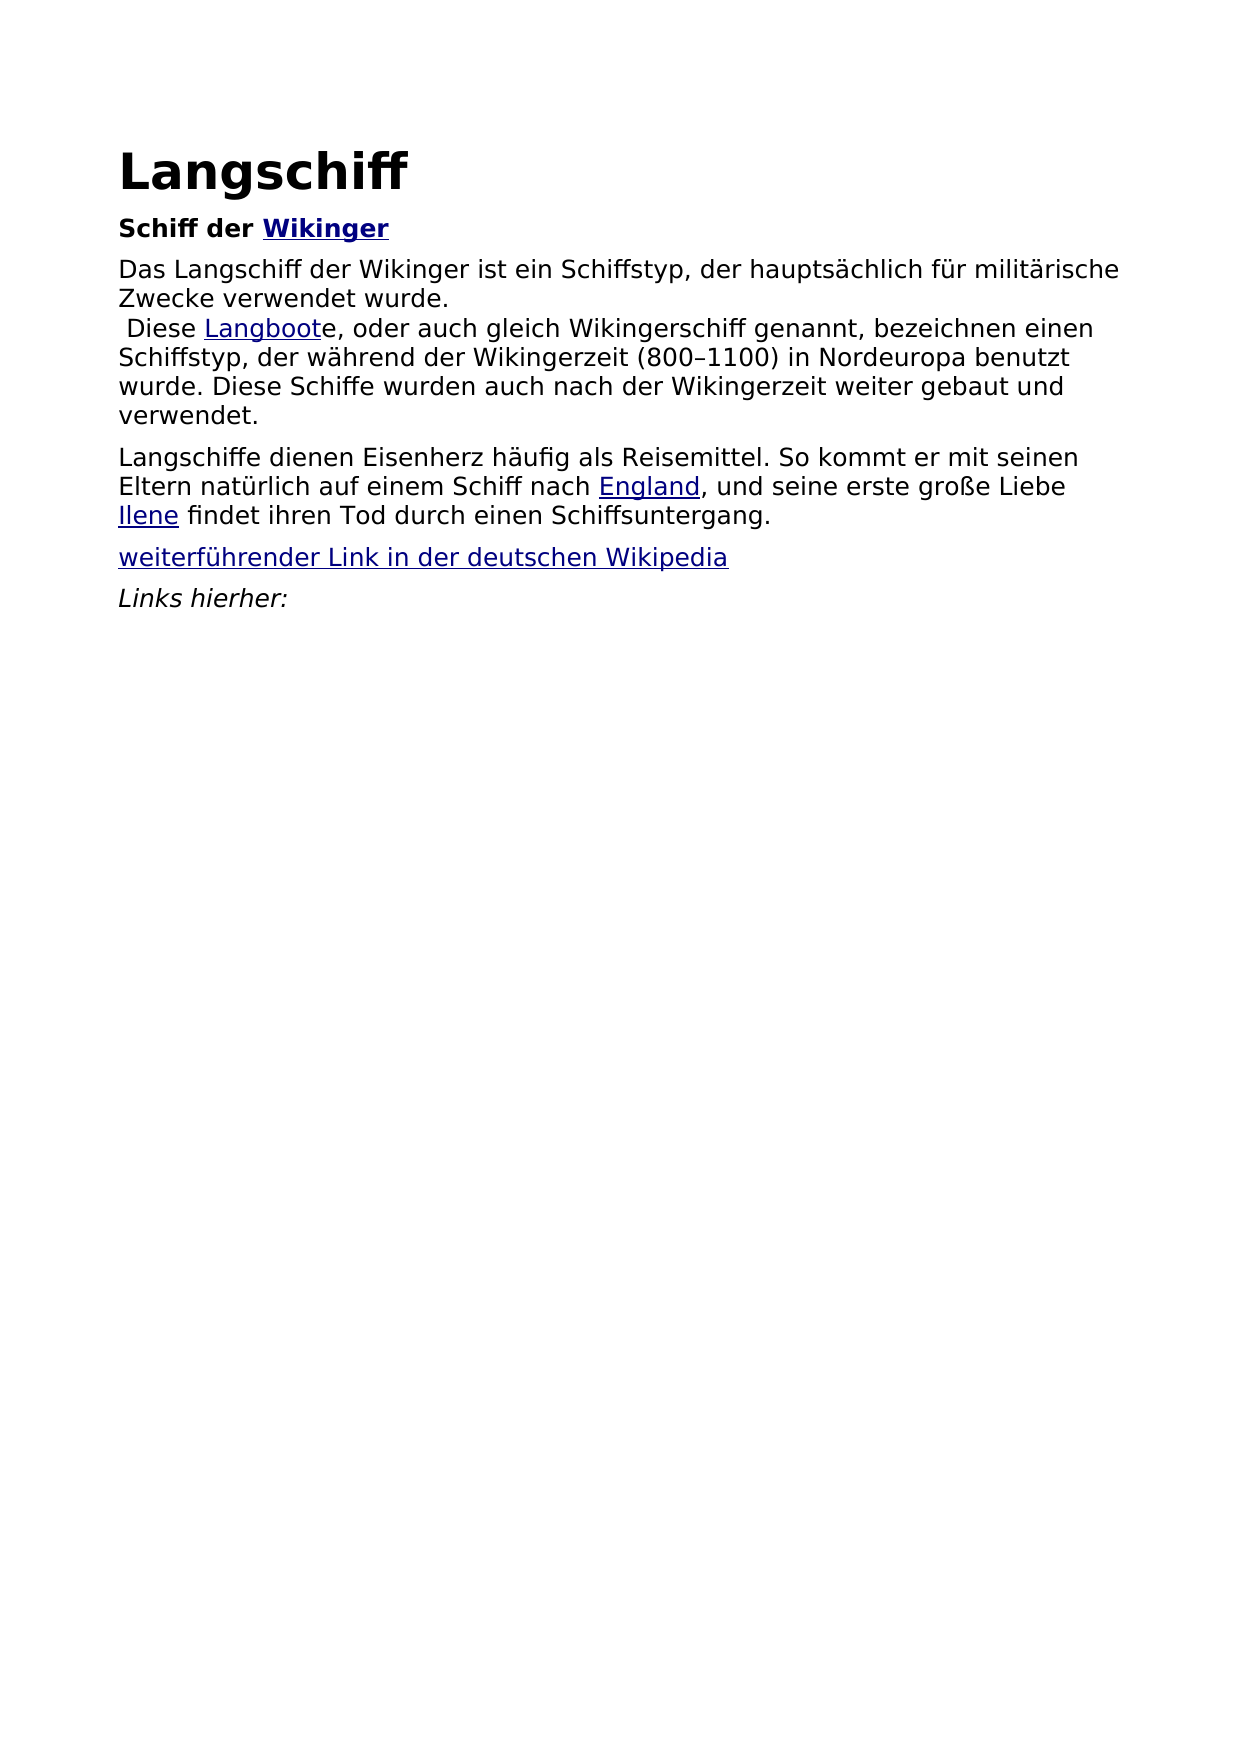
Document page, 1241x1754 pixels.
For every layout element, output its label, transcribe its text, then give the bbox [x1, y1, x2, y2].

text Langschiffe dienen Eisenherz häufig als Reisemittel. So kommt er mit seinen Eltern natürlich auf einem Schiff nach England, und seine erste große Liebe Ilene findet ihren Tod durch einen Schiffsuntergang. [118, 443, 1122, 531]
text Links hierher: [118, 585, 1122, 614]
text Das Langschiff der Wikinger ist ein Schiffstyp, der hauptsächlich für militärische Zwecke verwendet wurde. Diese Langboote, oder auch gleich Wikingerschiff genannt, bezeichnen einen Schiffstyp, der während der Wikingerzeit (800–1100) in Nordeuropa benutzt wurde. Diese Schiffe wurden auch nach der Wikingerzeit weiter gebaut und verwendet. [118, 256, 1122, 431]
subtitle Langschiff [118, 143, 1122, 201]
text Schiff der Wikinger [118, 214, 1122, 243]
text weiterführender Link in der deutschen Wikipedia [118, 543, 1122, 572]
